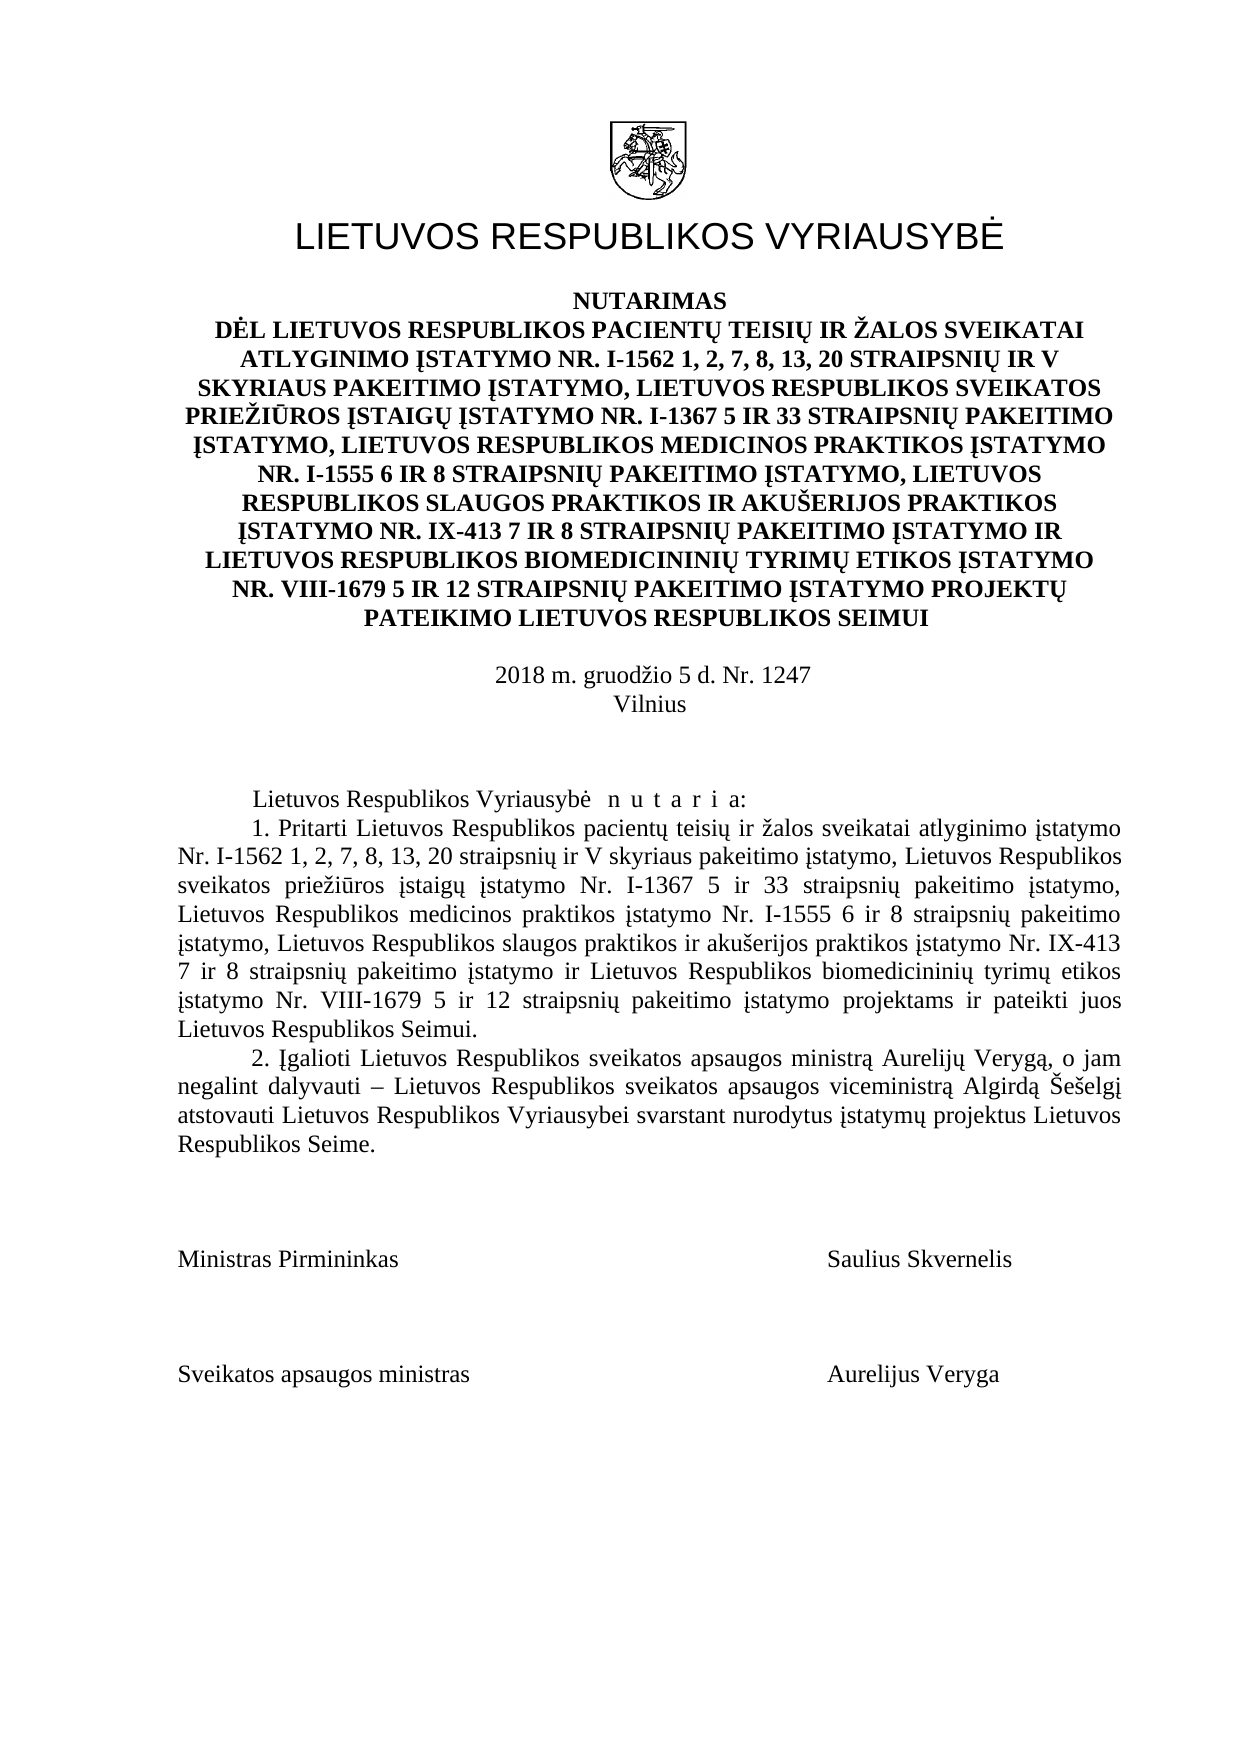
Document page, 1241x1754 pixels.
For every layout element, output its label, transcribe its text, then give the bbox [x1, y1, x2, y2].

text DĖL LIETUVOS RESPUBLIKOS PACIENTŲ TEISIŲ IR ŽALOS SVEIKATAI ATLYGINIMO ĮSTATYMO NR. I-1562 1, 2, 7, 8, 13, 20 STRAIPSNIŲ IR V SKYRIAUS PAKEITIMO ĮSTATYMO, LIETUVOS RESPUBLIKOS SVEIKATOS PRIEŽIŪROS ĮSTAIGŲ ĮSTATYMO NR. I-1367 5 IR 33 STRAIPSNIŲ PAKEITIMO ĮSTATYMO, LIETUVOS RESPUBLIKOS MEDICINOS PRAKTIKOS ĮSTATYMO NR. I-1555 6 IR 8 STRAIPSNIŲ PAKEITIMO ĮSTATYMO, LIETUVOS RESPUBLIKOS SLAUGOS PRAKTIKOS IR AKUŠERIJOS PRAKTIKOS ĮSTATYMO NR. IX-413 7 IR 8 STRAIPSNIŲ PAKEITIMO ĮSTATYMO IR LIETUVOS RESPUBLIKOS BIOMEDICININIŲ TYRIMŲ ETIKOS ĮSTATYMO NR. VIII-1679 5 IR 12 STRAIPSNIŲ PAKEITIMO ĮSTATYMO PROJEKTŲ PATEIKIMO LIETUVOS RESPUBLIKOS SEIMUI [177, 315, 1122, 631]
text Vilnius [177, 689, 1122, 718]
text Lietuvos Respublikos Vyriausybė nutaria: [177, 775, 1122, 813]
text 2018 m. gruodžio 5 d. Nr. 1247 [177, 660, 1122, 689]
text nutarimas [177, 286, 1122, 315]
text Sveikatos apsaugos ministras Aurelijus Veryga [177, 1359, 1122, 1388]
text 1. Pritarti Lietuvos Respublikos pacientų teisių ir žalos sveikatai atlyginimo įstatymo Nr. I-1562 1, 2, 7, 8, 13, 20 straipsnių ir V skyriaus pakeitimo įstatymo, Lietuvos Respublikos sveikatos priežiūros įstaigų įstatymo Nr. I-1367 5 ir 33 straipsnių pakeitimo įstatymo, Lietuvos Respublikos medicinos praktikos įstatymo Nr. I-1555 6 ir 8 straipsnių pakeitimo įstatymo, Lietuvos Respublikos slaugos praktikos ir akušerijos praktikos įstatymo Nr. IX-413 7 ir 8 straipsnių pakeitimo įstatymo ir Lietuvos Respublikos biomedicininių tyrimų etikos įstatymo Nr. VIII-1679 5 ir 12 straipsnių pakeitimo įstatymo projektams ir pateikti juos Lietuvos Respublikos Seimui. [177, 813, 1122, 1043]
text Lietuvos Respublikos Vyriausybė [177, 214, 1122, 258]
text Ministras Pirmininkas Saulius Skvernelis [177, 1244, 1122, 1273]
text 2. Įgalioti Lietuvos Respublikos sveikatos apsaugos ministrą Aurelijų Verygą, o jam negalint dalyvauti – Lietuvos Respublikos sveikatos apsaugos viceministrą Algirdą Šešelgį atstovauti Lietuvos Respublikos Vyriausybei svarstant nurodytus įstatymų projektus Lietuvos Respublikos Seime. [177, 1043, 1122, 1158]
